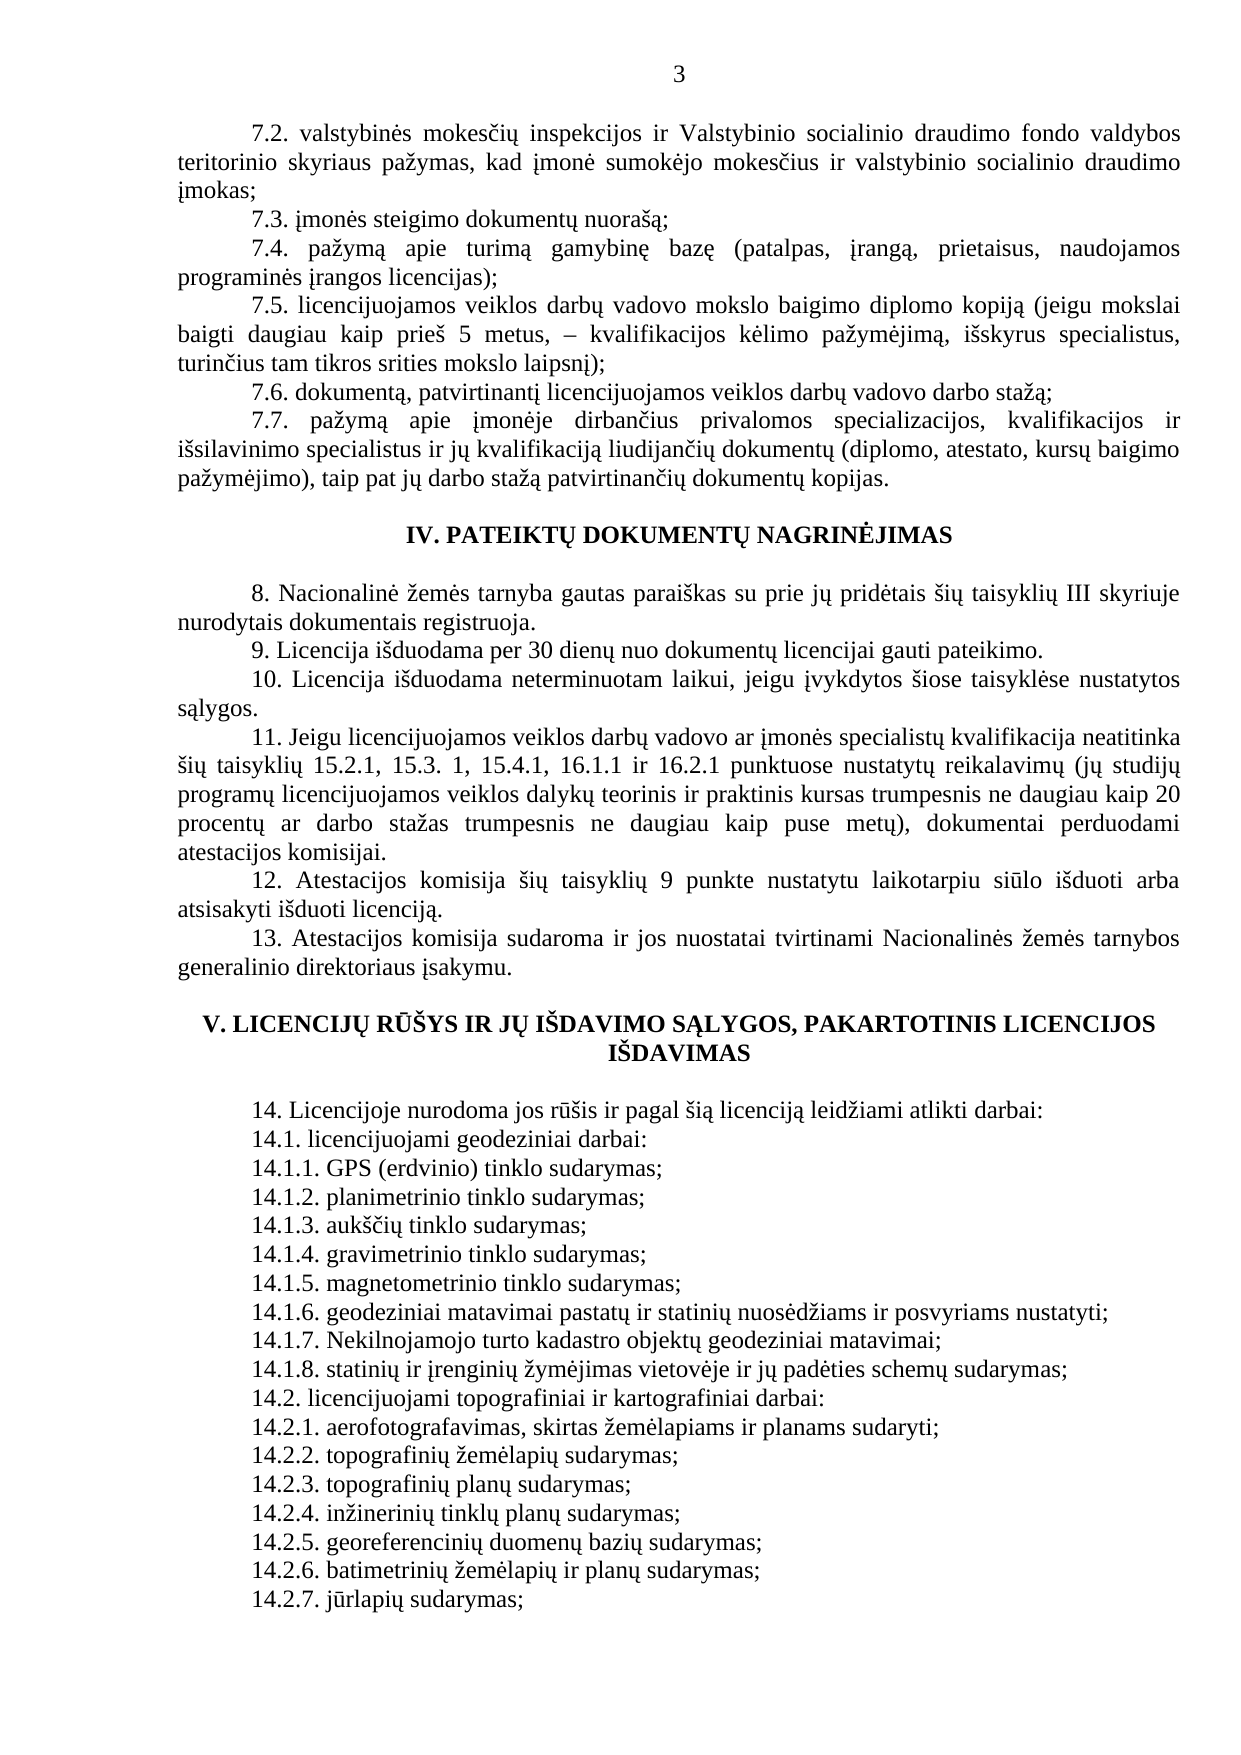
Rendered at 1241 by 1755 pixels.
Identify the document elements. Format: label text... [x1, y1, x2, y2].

text 14.1.2. planimetrinio tinklo sudarymas; [177, 1182, 1181, 1211]
text 14.2.6. batimetrinių žemėlapių ir planų sudarymas; [177, 1556, 1181, 1584]
text 8. Nacionalinė žemės tarnyba gautas paraiškas su prie jų pridėtais šių taisyklių III skyriuje nurodytais dokumentais registruoja. [177, 578, 1181, 636]
text 14.2.4. inžinerinių tinklų planų sudarymas; [177, 1498, 1181, 1527]
text 14.1.4. gravimetrinio tinklo sudarymas; [177, 1239, 1181, 1268]
text 14.2. licencijuojami topografiniai ir kartografiniai darbai: [177, 1383, 1181, 1412]
text 7.6. dokumentą, patvirtinantį licencijuojamos veiklos darbų vadovo darbo stažą; [177, 377, 1181, 406]
text 14.2.7. jūrlapių sudarymas; [177, 1584, 1181, 1613]
text 14.1. licencijuojami geodeziniai darbai: [177, 1124, 1181, 1153]
text 14. Licencijoje nurodoma jos rūšis ir pagal šią licenciją leidžiami atlikti darbai: [177, 1096, 1181, 1124]
text IV. PATEIKTŲ DOKUMENTŲ NAGRINĖJIMAS [177, 521, 1181, 549]
text V. LICENCIJŲ RŪŠYS IR JŲ IŠDAVIMO SĄLYGOS, PAKARTOTINIS LICENCIJOS IŠDAVIMAS [177, 1009, 1181, 1067]
text 7.5. licencijuojamos veiklos darbų vadovo mokslo baigimo diplomo kopiją (jeigu mokslai baigti daugiau kaip prieš 5 metus, – kvalifikacijos kėlimo pažymėjimą, išskyrus specialistus, turinčius tam tikros srities mokslo laipsnį); [177, 291, 1181, 377]
text 7.2. valstybinės mokesčių inspekcijos ir Valstybinio socialinio draudimo fondo valdybos teritorinio skyriaus pažymas, kad įmonė sumokėjo mokesčius ir valstybinio socialinio draudimo įmokas; [177, 118, 1181, 204]
text 14.1.5. magnetometrinio tinklo sudarymas; [177, 1268, 1181, 1297]
text 14.1.3. aukščių tinklo sudarymas; [177, 1211, 1181, 1239]
text 11. Jeigu licencijuojamos veiklos darbų vadovo ar įmonės specialistų kvalifikacija neatitinka šių taisyklių 15.2.1, 15.3. 1, 15.4.1, 16.1.1 ir 16.2.1 punktuose nustatytų reikalavimų (jų studijų programų licencijuojamos veiklos dalykų teorinis ir praktinis kursas trumpesnis ne daugiau kaip 20 procentų ar darbo stažas trumpesnis ne daugiau kaip puse metų), dokumentai perduodami atestacijos komisijai. [177, 722, 1181, 866]
text 13. Atestacijos komisija sudaroma ir jos nuostatai tvirtinami Nacionalinės žemės tarnybos generalinio direktoriaus įsakymu. [177, 923, 1181, 981]
text 7.7. pažymą apie įmonėje dirbančius privalomos specializacijos, kvalifikacijos ir išsilavinimo specialistus ir jų kvalifikaciją liudijančių dokumentų (diplomo, atestato, kursų baigimo pažymėjimo), taip pat jų darbo stažą patvirtinančių dokumentų kopijas. [177, 406, 1181, 492]
text 10. Licencija išduodama neterminuotam laikui, jeigu įvykdytos šiose taisyklėse nustatytos sąlygos. [177, 664, 1181, 722]
text 12. Atestacijos komisija šių taisyklių 9 punkte nustatytu laikotarpiu siūlo išduoti arba atsisakyti išduoti licenciją. [177, 866, 1181, 923]
text 14.1.7. Nekilnojamojo turto kadastro objektų geodeziniai matavimai; [177, 1326, 1181, 1354]
text 14.2.2. topografinių žemėlapių sudarymas; [177, 1441, 1181, 1469]
text 14.2.1. aerofotografavimas, skirtas žemėlapiams ir planams sudaryti; [177, 1412, 1181, 1441]
text 7.4. pažymą apie turimą gamybinę bazę (patalpas, įrangą, prietaisus, naudojamos programinės įrangos licencijas); [177, 233, 1181, 291]
text 14.2.3. topografinių planų sudarymas; [177, 1469, 1181, 1498]
text 7.3. įmonės steigimo dokumentų nuorašą; [177, 204, 1181, 233]
text 14.1.1. GPS (erdvinio) tinklo sudarymas; [177, 1153, 1181, 1182]
text 14.2.5. georeferencinių duomenų bazių sudarymas; [177, 1527, 1181, 1556]
text 9. Licencija išduodama per 30 dienų nuo dokumentų licencijai gauti pateikimo. [177, 636, 1181, 664]
text 14.1.6. geodeziniai matavimai pastatų ir statinių nuosėdžiams ir posvyriams nustatyti; [177, 1297, 1181, 1326]
text 14.1.8. statinių ir įrenginių žymėjimas vietovėje ir jų padėties schemų sudarymas; [177, 1354, 1181, 1383]
